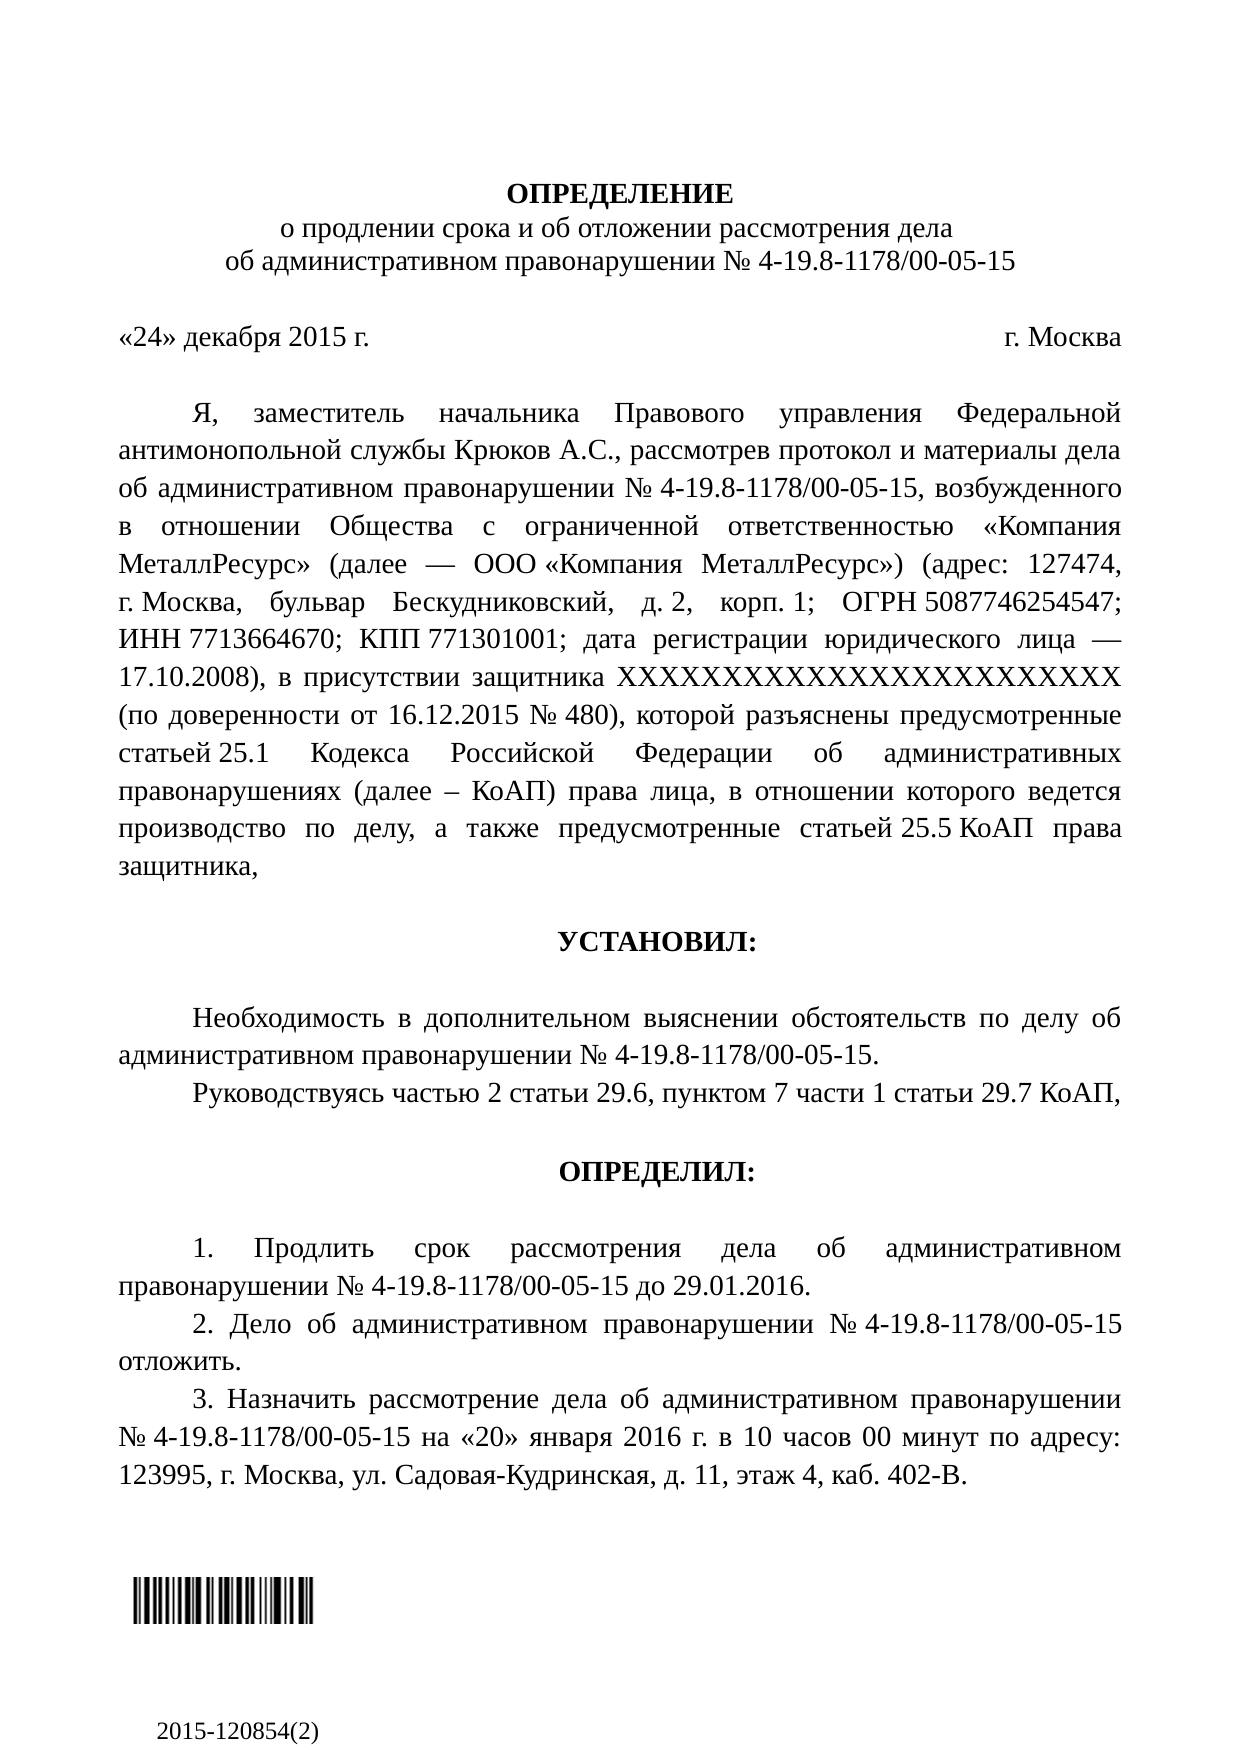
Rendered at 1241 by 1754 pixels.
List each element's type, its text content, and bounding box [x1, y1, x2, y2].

text 1. Продлить срок рассмотрения дела об административном правонарушении № 4-19.8-1178/00-05-15 до 29.01.2016. [118, 1226, 1122, 1301]
text Я, заместитель начальника Правового управления Федеральной антимонопольной службы Крюков А.С., рассмотрев протокол и материалы дела об административном правонарушении № 4-19.8-1178/00-05-15, возбужденного в отношении Общества с ограниченной ответственностью «Компания МеталлРесурс» (далее — ООО «Компания МеталлРесурс») (адрес: 127474, г. Москва, бульвар Бескудниковский, д. 2, корп. 1; ОГРН 5087746254547; ИНН 7713664670; КПП 771301001; дата регистрации юридического лица — 17.10.2008), в присутствии защитника XXXXXXXXXXXXXXXXXXXXXXXX (по доверенности от 16.12.2015 № 480), которой разъяснены предусмотренные статьей 25.1 Кодекса Российской Федерации об административных правонарушениях (далее – КоАП) права лица, в отношении которого ведется производство по делу, а также предусмотренные статьей 25.5 КоАП права защитника, [118, 390, 1122, 882]
text «24» декабря 2015 г. г. Москва [118, 315, 1122, 353]
text Необходимость в дополнительном выяснении обстоятельств по делу об административном правонарушении № 4-19.8-1178/00-05-15. [118, 995, 1122, 1071]
text УСТАНОВИЛ: [118, 920, 1122, 958]
text 2. Дело об административном правонарушении № 4-19.8-1178/00-05-15 отложить. [118, 1301, 1122, 1377]
text ОПРЕДЕЛЕНИЕ [118, 176, 1122, 210]
text 3. Назначить рассмотрение дела об административном правонарушении № 4-19.8-1178/00-05-15 на «20» января 2016 г. в 10 часов 00 минут по адресу: 123995, г. Москва, ул. Садовая-Кудринская, д. 11, этаж 4, каб. 402-В. [118, 1377, 1122, 1491]
text о продлении срока и об отложении рассмотрения дела [118, 210, 1122, 243]
text Руководствуясь частью 2 статьи 29.6, пунктом 7 части 1 статьи 29.7 КоАП, [118, 1071, 1122, 1109]
picture [118, 1577, 331, 1624]
text об административном правонарушении № 4-19.8-1178/00-05-15 [118, 243, 1122, 277]
text ОПРЕДЕЛИЛ: [118, 1150, 1122, 1188]
